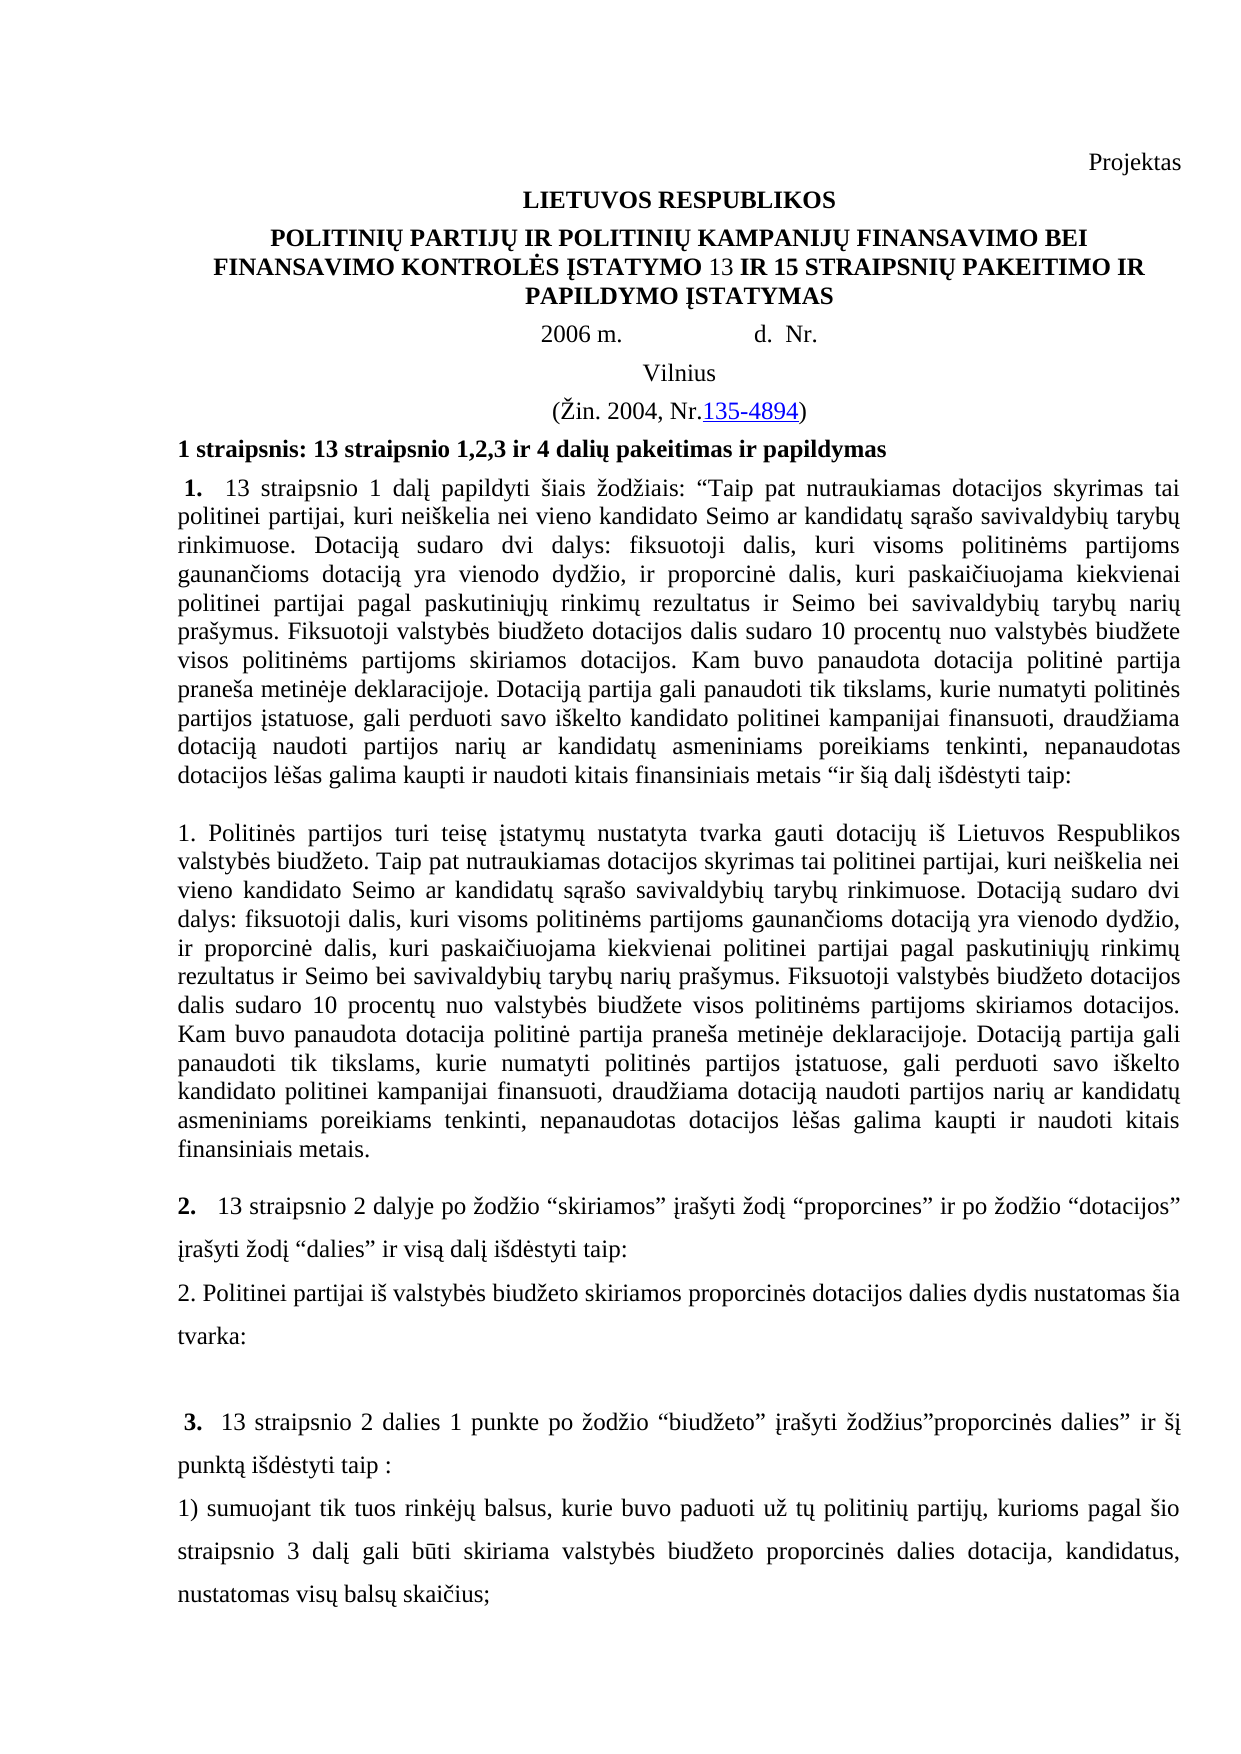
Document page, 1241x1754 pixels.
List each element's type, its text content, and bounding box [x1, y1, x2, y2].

text 2. Politinei partijai iš valstybės biudžeto skiriamos proporcinės dotacijos dalies dydis nustatomas šia tvarka: [177, 1278, 1181, 1349]
text Vilnius [177, 358, 1181, 386]
text Projektas [177, 147, 1181, 176]
text 3. 13 straipsnio 2 dalies 1 punkte po žodžio “biudžeto” įrašyti žodžius”proporcinės dalies” ir šį punktą išdėstyti taip : [177, 1407, 1181, 1479]
text 2006 m. d. Nr. [177, 319, 1181, 348]
text 1 straipsnis: 13 straipsnio 1,2,3 ir 4 dalių pakeitimas ir papildymas [177, 434, 1181, 463]
text LIETUVOS RESPUBLIKOS [177, 185, 1181, 214]
text 1) sumuojant tik tuos rinkėjų balsus, kurie buvo paduoti už tų politinių partijų, kurioms pagal šio straipsnio 3 dalį gali būti skiriama valstybės biudžeto proporcinės dalies dotacija, kandidatus, nustatomas visų balsų skaičius; [177, 1493, 1181, 1608]
text 1. Politinės partijos turi teisę įstatymų nustatyta tvarka gauti dotacijų iš Lietuvos Respublikos valstybės biudžeto. Taip pat nutraukiamas dotacijos skyrimas tai politinei partijai, kuri neiškelia nei vieno kandidato Seimo ar kandidatų sąrašo savivaldybių tarybų rinkimuose. Dotaciją sudaro dvi dalys: fiksuotoji dalis, kuri visoms politinėms partijoms gaunančioms dotaciją yra vienodo dydžio, ir proporcinė dalis, kuri paskaičiuojama kiekvienai politinei partijai pagal paskutiniųjų rinkimų rezultatus ir Seimo bei savivaldybių tarybų narių prašymus. Fiksuotoji valstybės biudžeto dotacijos dalis sudaro 10 procentų nuo valstybės biudžete visos politinėms partijoms skiriamos dotacijos. Kam buvo panaudota dotacija politinė partija praneša metinėje deklaracijoje. Dotaciją partija gali panaudoti tik tikslams, kurie numatyti politinės partijos įstatuose, gali perduoti savo iškelto kandidato politinei kampanijai finansuoti, draudžiama dotaciją naudoti partijos narių ar kandidatų asmeniniams poreikiams tenkinti, nepanaudotas dotacijos lėšas galima kaupti ir naudoti kitais finansiniais metais. [177, 818, 1181, 1163]
text 1. 13 straipsnio 1 dalį papildyti šiais žodžiais: “Taip pat nutraukiamas dotacijos skyrimas tai politinei partijai, kuri neiškelia nei vieno kandidato Seimo ar kandidatų sąrašo savivaldybių tarybų rinkimuose. Dotaciją sudaro dvi dalys: fiksuotoji dalis, kuri visoms politinėms partijoms gaunančioms dotaciją yra vienodo dydžio, ir proporcinė dalis, kuri paskaičiuojama kiekvienai politinei partijai pagal paskutiniųjų rinkimų rezultatus ir Seimo bei savivaldybių tarybų narių prašymus. Fiksuotoji valstybės biudžeto dotacijos dalis sudaro 10 procentų nuo valstybės biudžete visos politinėms partijoms skiriamos dotacijos. Kam buvo panaudota dotacija politinė partija praneša metinėje deklaracijoje. Dotaciją partija gali panaudoti tik tikslams, kurie numatyti politinės partijos įstatuose, gali perduoti savo iškelto kandidato politinei kampanijai finansuoti, draudžiama dotaciją naudoti partijos narių ar kandidatų asmeniniams poreikiams tenkinti, nepanaudotas dotacijos lėšas galima kaupti ir naudoti kitais finansiniais metais “ir šią dalį išdėstyti taip: [177, 473, 1181, 789]
text (Žin. 2004, Nr.135-4894) [177, 396, 1181, 425]
text POLITINIŲ PARTIJŲ IR POLITINIŲ KAMPANIJŲ FINANSAVIMO BEI FINANSAVIMO KONTROLĖS ĮSTATYMO 13 IR 15 STRAIPSNIŲ PAKEITIMO IR PAPILDYMO ĮSTATYMAS [177, 223, 1181, 310]
text 2. 13 straipsnio 2 dalyje po žodžio “skiriamos” įrašyti žodį “proporcines” ir po žodžio “dotacijos” įrašyti žodį “dalies” ir visą dalį išdėstyti taip: [177, 1191, 1181, 1263]
